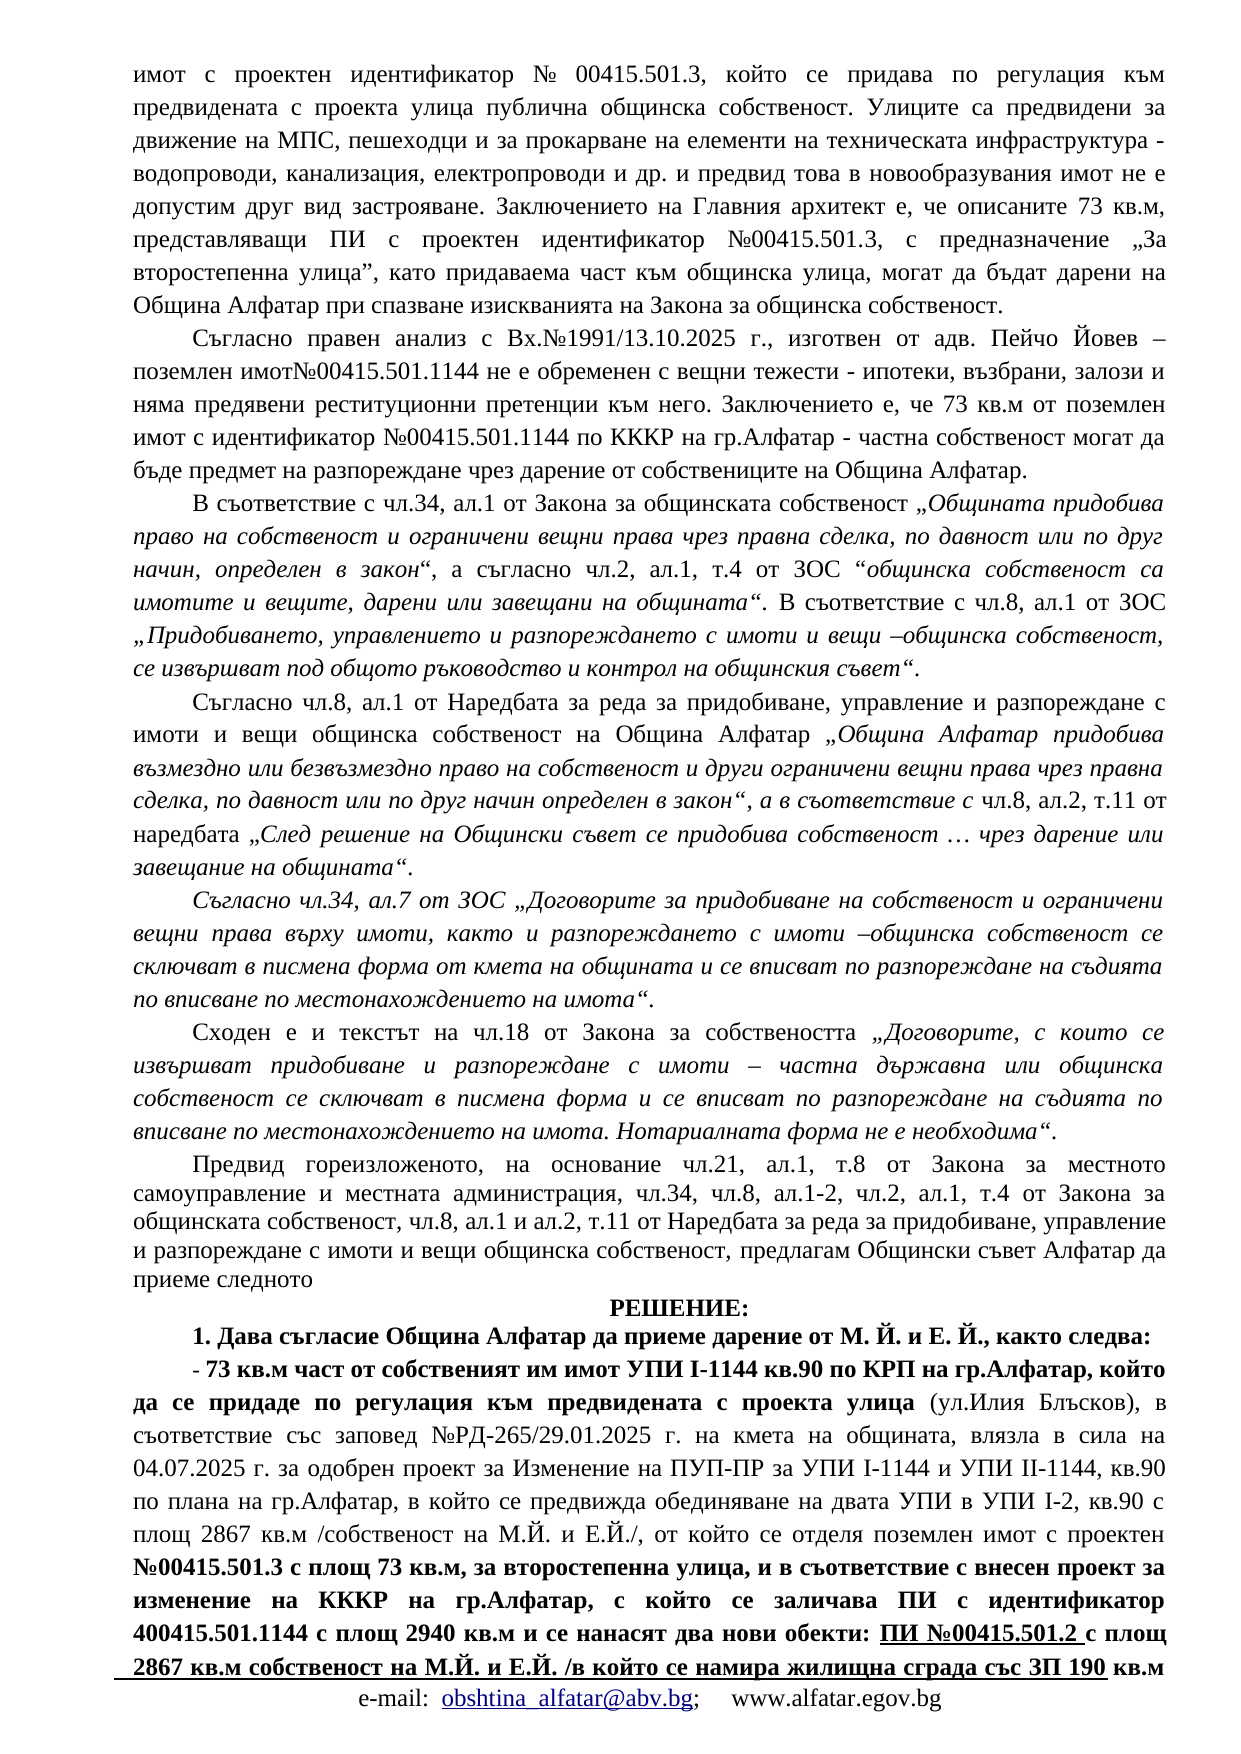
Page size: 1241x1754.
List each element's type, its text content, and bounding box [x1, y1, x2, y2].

text Предвид гореизложеното, на основание чл.21, ал.1, т.8 от Закона за местното самоуправление и местната администрация, чл.34, чл.8, ал.1-2, чл.2, ал.1, т.4 от Закона за общинската собственост, чл.8, ал.1 и ал.2, т.11 от Наредбата за реда за придобиване, управление и разпореждане с имоти и вещи общинска собственост, предлагам Общински съвет Алфатар да приеме следното [133, 1149, 1167, 1293]
text Съгласно чл.34, ал.7 от ЗОС „Договорите за придобиване на собственост и ограничени вещни права върху имоти, както и разпореждането с имоти –общинска собственост се сключват в писмена форма от кмета на общината и се вписват по разпореждане на съдията по вписване по местонахождението на имота“. [133, 885, 1167, 1012]
text - 73 кв.м част от собственият им имот УПИ І-1144 кв.90 по КРП на гр.Алфатар, който да се придаде по регулация към предвидената с проекта улица (ул.Илия Блъсков), в съответствие със заповед №РД-265/29.01.2025 г. на кмета на общината, влязла в сила на 04.07.2025 г. за одобрен проект за Изменение на ПУП-ПР за УПИ І-1144 и УПИ ІІ-1144, кв.90 по плана на гр.Алфатар, в който се предвижда обединяване на двата УПИ в УПИ І-2, кв.90 с площ 2867 кв.м /собственост на М.Й. и Е.Й./, от който се отделя поземлен имот с проектен №00415.501.3 с площ 73 кв.м, за второстепенна улица, и в съответствие с внесен проект за изменение на КККР на гр.Алфатар, с който се заличава ПИ с идентификатор 400415.501.1144 с площ 2940 кв.м и се нанасят два нови обекти: ПИ №00415.501.2 с площ 2867 кв.м собственост на М.Й. и Е.Й. /в който се намира жилищна сграда със ЗП 190 кв.м [133, 1354, 1167, 1680]
text В съответствие с чл.34, ал.1 от Закона за общинската собственост „Общината придобива право на собственост и ограничени вещни права чрез правна сделка, по давност или по друг начин, определен в закон“, а съгласно чл.2, ал.1, т.4 от ЗОС “общинска собственост са имотите и вещите, дарени или завещани на общината“. В съответствие с чл.8, ал.1 от ЗОС „Придобиването, управлението и разпореждането с имоти и вещи –общинска собственост, се извършват под общото ръководство и контрол на общинския съвет“. [133, 488, 1167, 682]
text имот с проектен идентификатор № 00415.501.3, който се придава по регулация към предвидената с проекта улица публична общинска собственост. Улиците са предвидени за движение на МПС, пешеходци и за прокарване на елементи на техническата инфраструктура - водопроводи, канализация, електропроводи и др. и предвид това в новообразувания имот не е допустим друг вид застрояване. Заключението на Главния архитект е, че описаните 73 кв.м, представляващи ПИ с проектен идентификатор №00415.501.3, с предназначение „За второстепенна улица”, като придаваема част към общинска улица, могат да бъдат дарени на Община Алфатар при спазване изискванията на Закона за общинска собственост. [133, 59, 1167, 319]
text РЕШЕНИЕ: [133, 1293, 1167, 1321]
text 1. Дава съгласие Община Алфатар да приеме дарение от М. Й. и Е. Й., както следва: [133, 1321, 1167, 1350]
text Сходен е и текстът на чл.18 от Закона за собствеността „Договорите, с които се извършват придобиване и разпореждане с имоти – частна държавна или общинска собственост се сключват в писмена форма и се вписват по разпореждане на съдията по вписване по местонахождението на имота. Нотариалната форма не е необходима“. [133, 1017, 1167, 1144]
text Съгласно правен анализ с Вх.№1991/13.10.2025 г., изготвен от адв. Пейчо Йовев – поземлен имот№00415.501.1144 не е обременен с вещни тежести - ипотеки, възбрани, залози и няма предявени реституционни претенции към него. Заключението е, че 73 кв.м от поземлен имот с идентификатор №00415.501.1144 по КККР на гр.Алфатар - частна собственост могат да бъде предмет на разпореждане чрез дарение от собствениците на Община Алфатар. [133, 323, 1167, 484]
text Съгласно чл.8, ал.1 от Наредбата за реда за придобиване, управление и разпореждане с имоти и вещи общинска собственост на Община Алфатар „Община Алфатар придобива възмездно или безвъзмездно право на собственост и други ограничени вещни права чрез правна сделка, по давност или по друг начин определен в закон“, а в съответствие с чл.8, ал.2, т.11 от наредбата „След решение на Общински съвет се придобива собственост … чрез дарение или завещание на общината“. [133, 687, 1167, 880]
